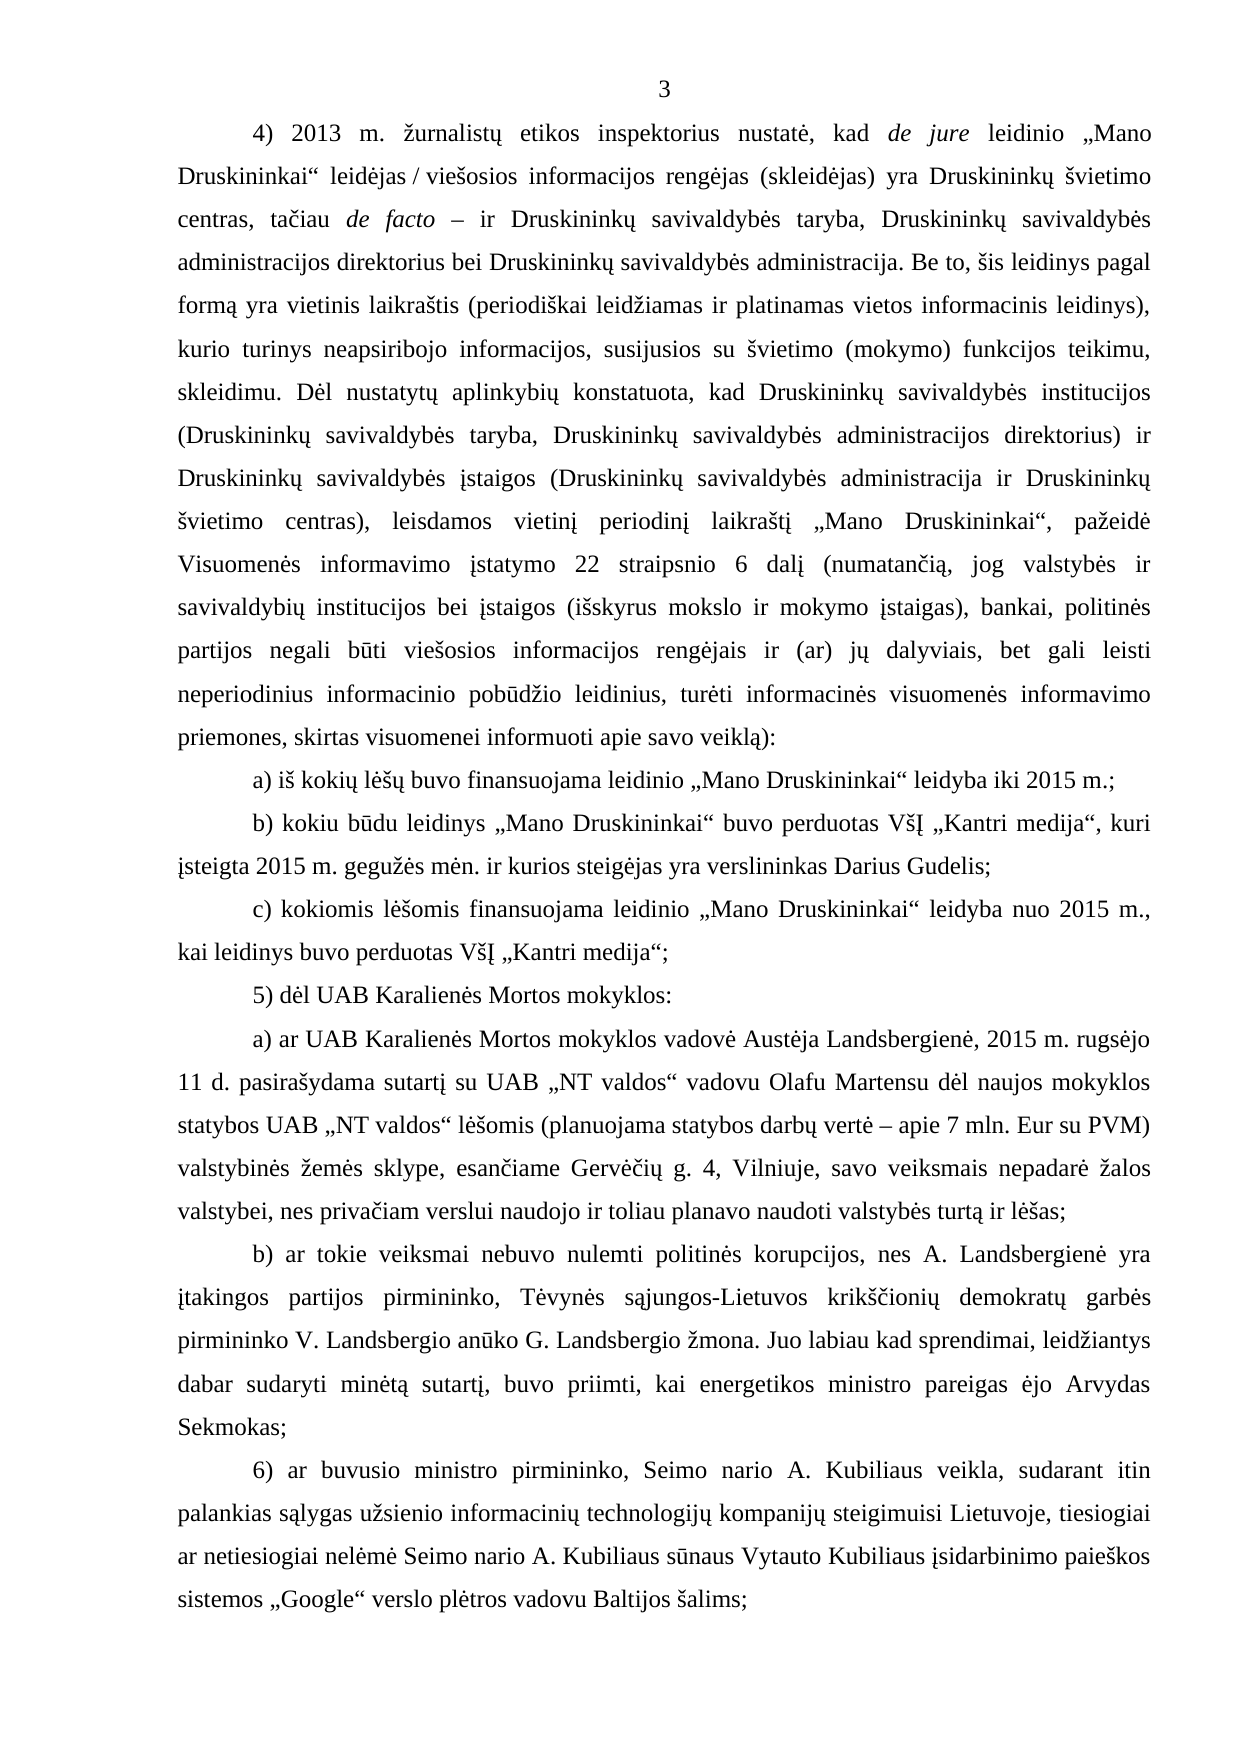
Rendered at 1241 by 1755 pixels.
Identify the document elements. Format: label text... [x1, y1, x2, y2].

text 5) dėl UAB Karalienės Mortos mokyklos: [177, 981, 1152, 1009]
text a) ar UAB Karalienės Mortos mokyklos vadovė Austėja Landsbergienė, 2015 m. rugsėjo 11 d. pasirašydama sutartį su UAB „NT valdos“ vadovu Olafu Martensu dėl naujos mokyklos statybos UAB „NT valdos“ lėšomis (planuojama statybos darbų vertė – apie 7 mln. Eur su PVM) valstybinės žemės sklype, esančiame Gervėčių g. 4, Vilniuje, savo veiksmais nepadarė žalos valstybei, nes privačiam verslui naudojo ir toliau planavo naudoti valstybės turtą ir lėšas; [177, 1024, 1152, 1225]
text c) kokiomis lėšomis finansuojama leidinio „Mano Druskininkai“ leidyba nuo 2015 m., kai leidinys buvo perduotas VšĮ „Kantri medija“; [177, 894, 1152, 966]
text 6) ar buvusio ministro pirmininko, Seimo nario A. Kubiliaus veikla, sudarant itin palankias sąlygas užsienio informacinių technologijų kompanijų steigimuisi Lietuvoje, tiesiogiai ar netiesiogiai nelėmė Seimo nario A. Kubiliaus sūnaus Vytauto Kubiliaus įsidarbinimo paieškos sistemos „Google“ verslo plėtros vadovu Baltijos šalims; [177, 1455, 1152, 1613]
text 4) 2013 m. žurnalistų etikos inspektorius nustatė, kad de jure leidinio „Mano Druskininkai“ leidėjas / viešosios informacijos rengėjas (skleidėjas) yra Druskininkų švietimo centras, tačiau de facto – ir Druskininkų savivaldybės taryba, Druskininkų savivaldybės administracijos direktorius bei Druskininkų savivaldybės administracija. Be to, šis leidinys pagal formą yra vietinis laikraštis (periodiškai leidžiamas ir platinamas vietos informacinis leidinys), kurio turinys neapsiribojo informacijos, susijusios su švietimo (mokymo) funkcijos teikimu, skleidimu. Dėl nustatytų aplinkybių konstatuota, kad Druskininkų savivaldybės institucijos (Druskininkų savivaldybės taryba, Druskininkų savivaldybės administracijos direktorius) ir Druskininkų savivaldybės įstaigos (Druskininkų savivaldybės administracija ir Druskininkų švietimo centras), leisdamos vietinį periodinį laikraštį „Mano Druskininkai“, pažeidė Visuomenės informavimo įstatymo 22 straipsnio 6 dalį (numatančią, jog valstybės ir savivaldybių institucijos bei įstaigos (išskyrus mokslo ir mokymo įstaigas), bankai, politinės partijos negali būti viešosios informacijos rengėjais ir (ar) jų dalyviais, bet gali leisti neperiodinius informacinio pobūdžio leidinius, turėti informacinės visuomenės informavimo priemones, skirtas visuomenei informuoti apie savo veiklą): [177, 118, 1152, 751]
text a) iš kokių lėšų buvo finansuojama leidinio „Mano Druskininkai“ leidyba iki 2015 m.; [177, 765, 1152, 794]
text b) kokiu būdu leidinys „Mano Druskininkai“ buvo perduotas VšĮ „Kantri medija“, kuri įsteigta 2015 m. gegužės mėn. ir kurios steigėjas yra verslininkas Darius Gudelis; [177, 808, 1152, 880]
text b) ar tokie veiksmai nebuvo nulemti politinės korupcijos, nes A. Landsbergienė yra įtakingos partijos pirmininko, Tėvynės sąjungos-Lietuvos krikščionių demokratų garbės pirmininko V. Landsbergio anūko G. Landsbergio žmona. Juo labiau kad sprendimai, leidžiantys dabar sudaryti minėtą sutartį, buvo priimti, kai energetikos ministro pareigas ėjo Arvydas Sekmokas; [177, 1239, 1152, 1441]
